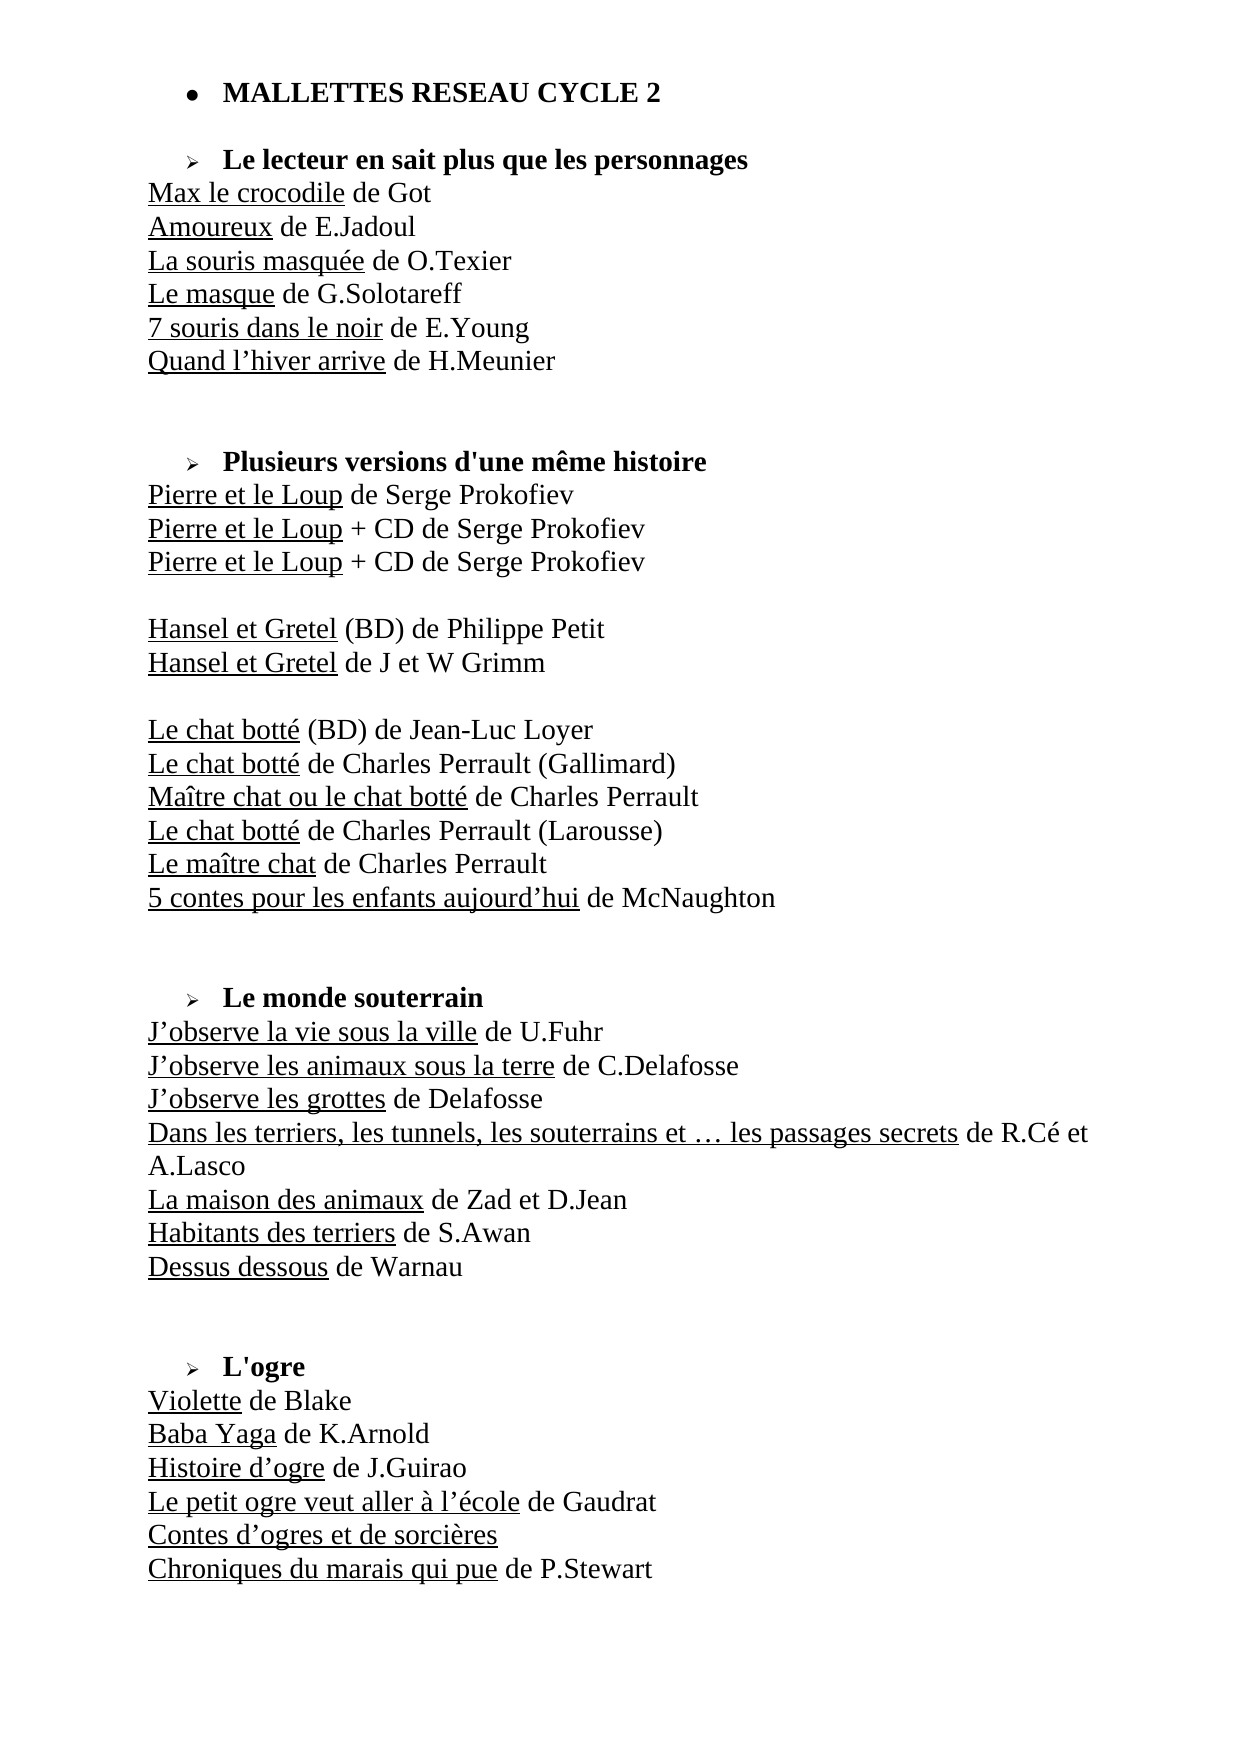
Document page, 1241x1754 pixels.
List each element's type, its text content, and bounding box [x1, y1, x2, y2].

text Violette de Blake [148, 1383, 1093, 1417]
text J’observe la vie sous la ville de U.Fuhr [148, 1014, 1093, 1048]
text Quand l’hiver arrive de H.Meunier [148, 343, 1093, 377]
text Le chat botté de Charles Perrault (Gallimard) [148, 746, 1093, 779]
text Le masque de G.Solotareff [148, 276, 1093, 310]
text Pierre et le Loup de Serge Prokofiev [148, 477, 1093, 511]
text Le chat botté (BD) de Jean-Luc Loyer [148, 712, 1093, 746]
list MALLETTES RESEAU CYCLE 2 [185, 75, 1093, 108]
text Max le crocodile de Got [148, 176, 1093, 209]
text Hansel et Gretel de J et W Grimm [148, 645, 1093, 679]
text La maison des animaux de Zad et D.Jean [148, 1182, 1093, 1215]
text J’observe les grottes de Delafosse [148, 1081, 1093, 1115]
text 5 contes pour les enfants aujourd’hui de McNaughton [148, 880, 1093, 913]
text Le maître chat de Charles Perrault [148, 846, 1093, 880]
list Le monde souterrain [185, 981, 1093, 1014]
text Hansel et Gretel (BD) de Philippe Petit [148, 612, 1093, 645]
text Pierre et le Loup + CD de Serge Prokofiev [148, 544, 1093, 578]
list L'ogre [185, 1349, 1093, 1383]
text Pierre et le Loup + CD de Serge Prokofiev [148, 511, 1093, 544]
text Maître chat ou le chat botté de Charles Perrault [148, 779, 1093, 813]
list Plusieurs versions d'une même histoire [185, 444, 1093, 477]
text Chroniques du marais qui pue de P.Stewart [148, 1551, 1093, 1584]
text Histoire d’ogre de J.Guirao [148, 1450, 1093, 1484]
text Dessus dessous de Warnau [148, 1249, 1093, 1282]
text 7 souris dans le noir de E.Young [148, 310, 1093, 343]
text Dans les terriers, les tunnels, les souterrains et … les passages secrets de R.Cé et A.Lasco [148, 1115, 1093, 1182]
text Contes d’ogres et de sorcières [148, 1517, 1093, 1551]
text Amoureux de E.Jadoul [148, 209, 1093, 243]
text Le petit ogre veut aller à l’école de Gaudrat [148, 1484, 1093, 1517]
text J’observe les animaux sous la terre de C.Delafosse [148, 1048, 1093, 1081]
text Baba Yaga de K.Arnold [148, 1417, 1093, 1450]
text Le chat botté de Charles Perrault (Larousse) [148, 813, 1093, 846]
text Habitants des terriers de S.Awan [148, 1215, 1093, 1249]
list Le lecteur en sait plus que les personnages [185, 142, 1093, 176]
text La souris masquée de O.Texier [148, 243, 1093, 276]
